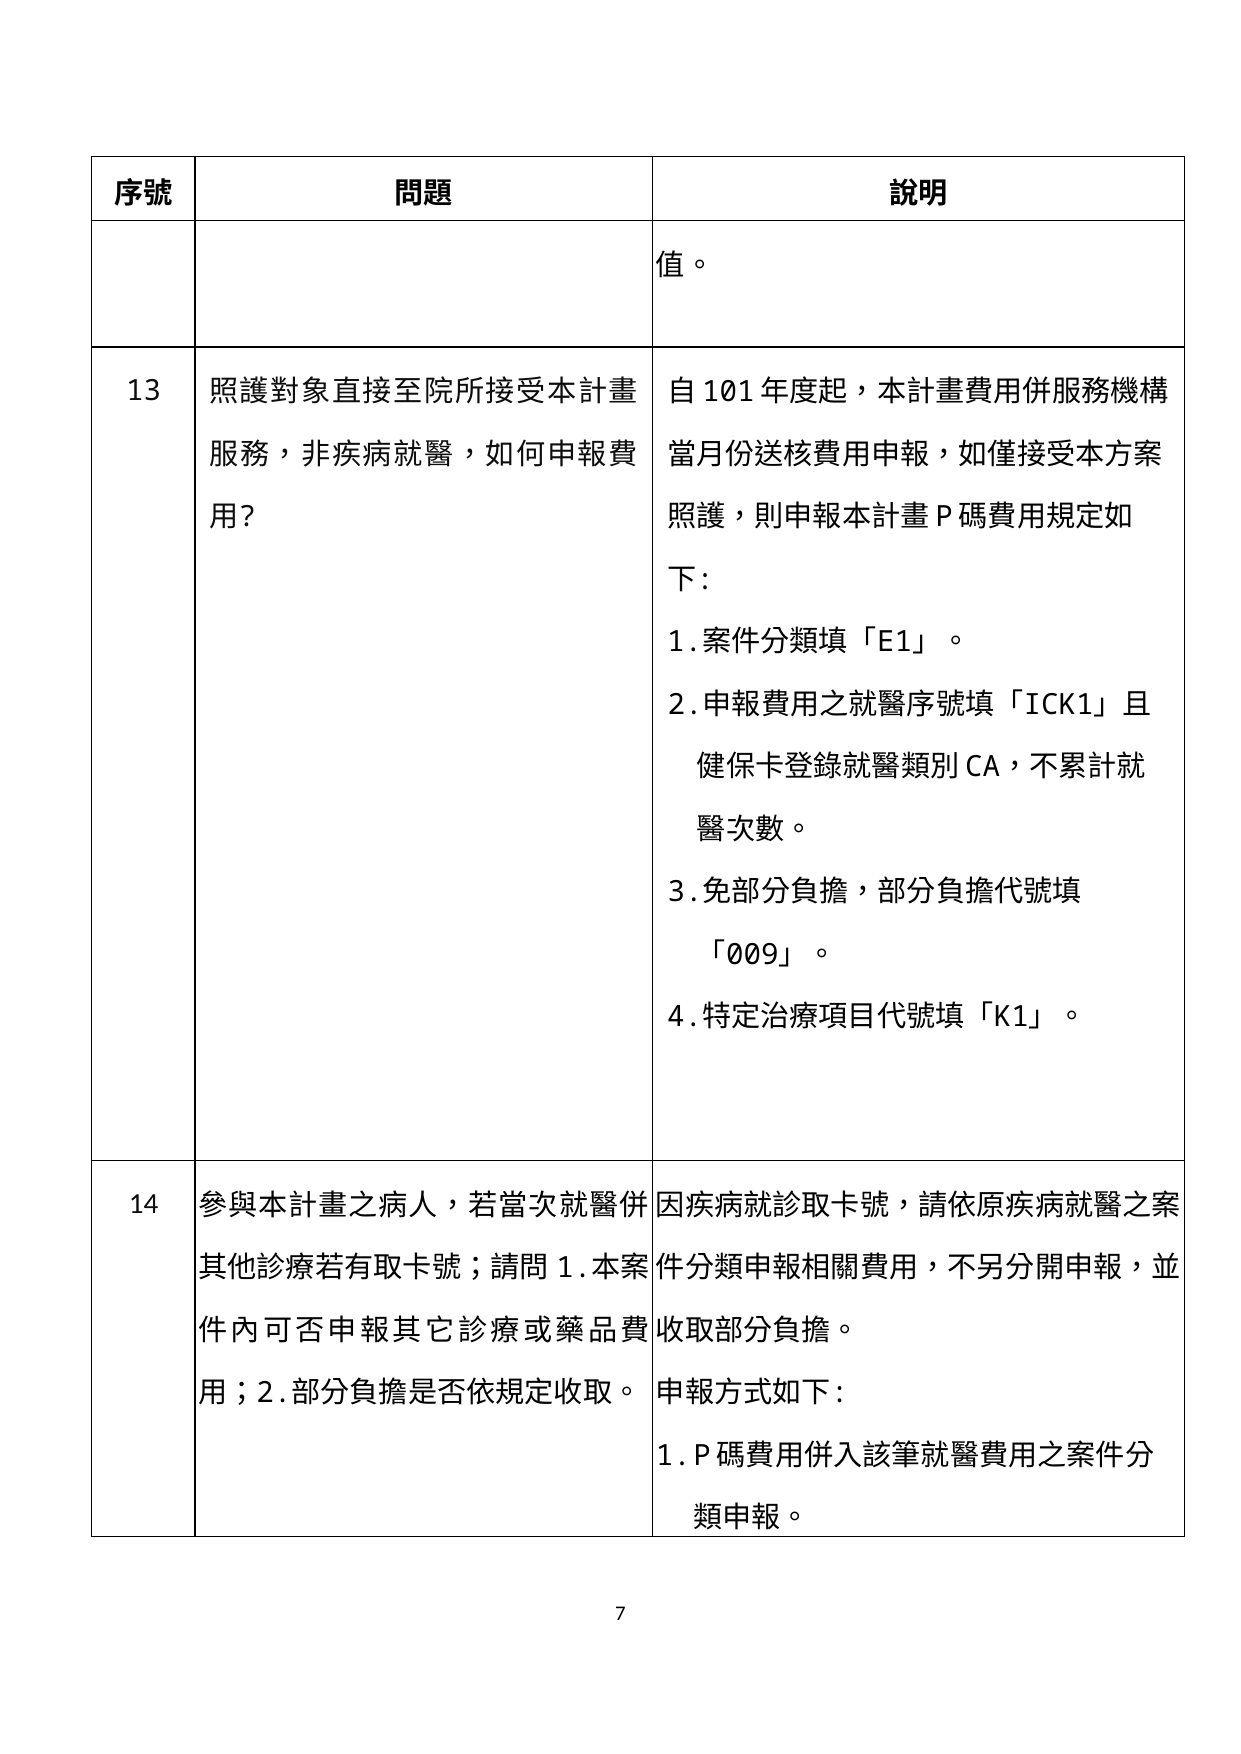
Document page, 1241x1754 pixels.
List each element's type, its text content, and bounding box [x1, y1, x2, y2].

table_cell 參與本計畫之病人，若當次就醫併其他診療若有取卡號；請問1.本案件內可否申報其它診療或藥品費用；2.部分負擔是否依規定收取。 [196, 1161, 652, 1536]
table_cell 值。 [653, 221, 1184, 346]
table_cell [653, 348, 1184, 1160]
table_header 序號 [92, 157, 194, 220]
table_cell 13 [92, 348, 194, 1160]
table_header 說明 [653, 157, 1184, 220]
table_cell [92, 221, 194, 346]
table_cell [196, 221, 652, 346]
table_cell 14 [92, 1161, 194, 1536]
table_header 問題 [196, 157, 652, 220]
table_header 自101年度起，本計畫費用併服務機構當月份送核費用申報，如僅接受本方案照護，則申報本計畫P碼費用規定如下: 1.案件分類填「E1」。 2.申報費用之就醫序號填「ICK1」且健保卡登錄就醫類別CA，不累計就醫次數。 3.免部分負擔，部分負擔代號填「009」。 4.特定治療項目代號填「K1」。 [656, 348, 1181, 1097]
table_header 照護對象直接至院所接受本計畫服務，非疾病就醫，如何申報費用? [198, 348, 650, 660]
table_cell [196, 348, 652, 1160]
table_cell 因疾病就診取卡號，請依原疾病就醫之案件分類申報相關費用，不另分開申報，並收取部分負擔。 申報方式如下: P碼費用併入該筆就醫費用之案件分類申報。 健保IC卡註記就醫紀錄一次。 收取就醫原有之部分負擔。 4.特定治療項目代號填「K1」。 [653, 1161, 1184, 1536]
